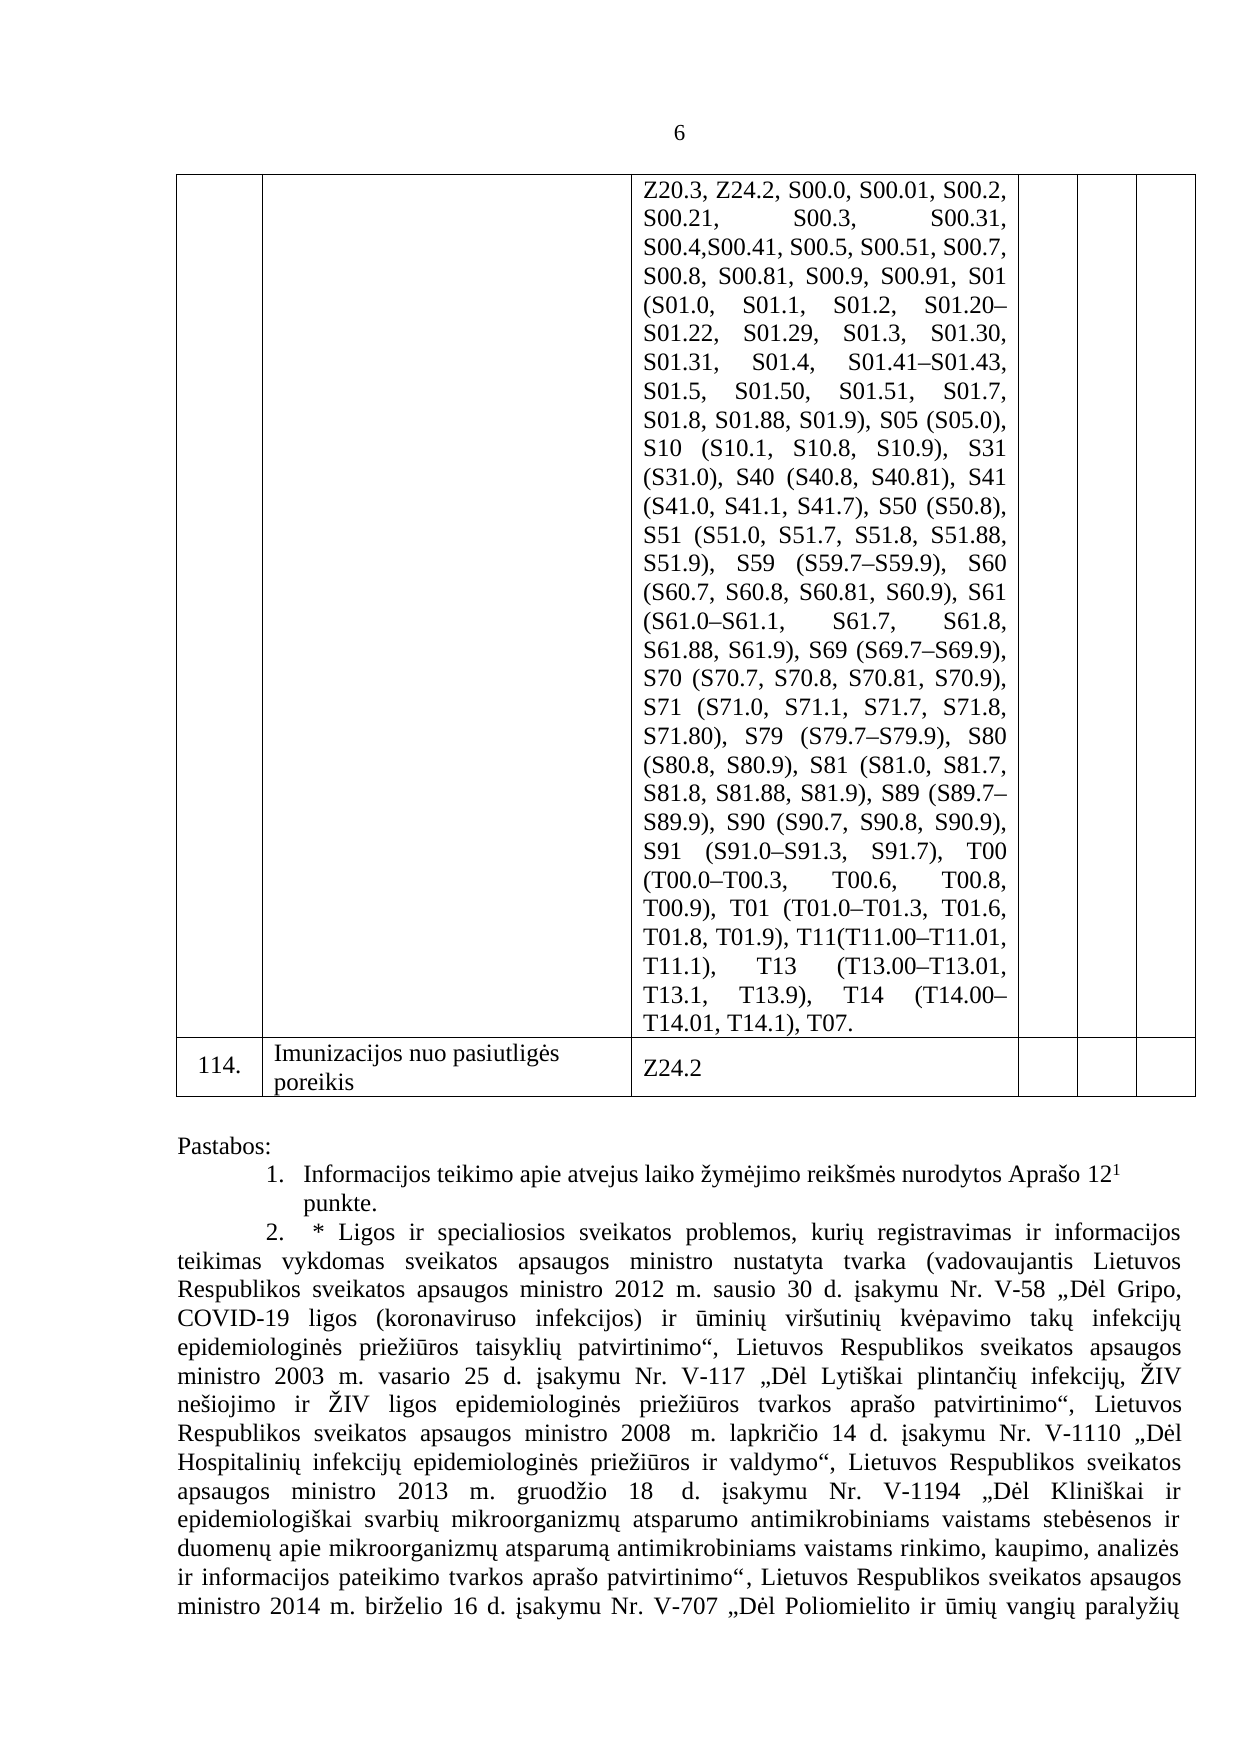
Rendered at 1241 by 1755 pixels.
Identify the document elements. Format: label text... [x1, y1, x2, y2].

text Pastabos: [177, 1131, 1182, 1159]
table_cell [1078, 175, 1136, 1037]
text 1. Informacijos teikimo apie atvejus laiko žymėjimo reikšmės nurodytos Aprašo 121 punkte. [266, 1159, 1182, 1217]
table_cell [1019, 175, 1077, 1037]
table_cell [263, 175, 631, 1037]
table_cell Imunizacijos nuo pasiutligės poreikis [263, 1038, 631, 1096]
table_cell [1078, 1038, 1136, 1096]
table_cell [1137, 175, 1195, 1037]
table_cell Z20.3, Z24.2, S00.0, S00.01, S00.2, S00.21, S00.3, S00.31, S00.4,S00.41, S00.5, S00.51, S00.7, S00.8, S00.81, S00.9, S00.91, S01 (S01.0, S01.1, S01.2, S01.20–S01.22, S01.29, S01.3, S01.30, S01.31, S01.4, S01.41–S01.43, S01.5, S01.50, S01.51, S01.7, S01.8, S01.88, S01.9), S05 (S05.0), S10 (S10.1, S10.8, S10.9), S31 (S31.0), S40 (S40.8, S40.81), S41 (S41.0, S41.1, S41.7), S50 (S50.8), S51 (S51.0, S51.7, S51.8, S51.88, S51.9), S59 (S59.7–S59.9), S60 (S60.7, S60.8, S60.81, S60.9), S61 (S61.0–S61.1, S61.7, S61.8, S61.88, S61.9), S69 (S69.7–S69.9), S70 (S70.7, S70.8, S70.81, S70.9), S71 (S71.0, S71.1, S71.7, S71.8, S71.80), S79 (S79.7–S79.9), S80 (S80.8, S80.9), S81 (S81.0, S81.7, S81.8, S81.88, S81.9), S89 (S89.7–S89.9), S90 (S90.7, S90.8, S90.9), S91 (S91.0–S91.3, S91.7), T00 (T00.0–T00.3, T00.6, T00.8, T00.9), T01 (T01.0–T01.3, T01.6, T01.8, T01.9), T11(T11.00–T11.01, T11.1), T13 (T13.00–T13.01, T13.1, T13.9), T14 (T14.00–T14.01, T14.1), T07. [632, 175, 1018, 1037]
table_cell 114. [177, 1038, 262, 1096]
text 2. * Ligos ir specialiosios sveikatos problemos, kurių registravimas ir informacijos teikimas vykdomas sveikatos apsaugos ministro nustatyta tvarka (vadovaujantis Lietuvos Respublikos sveikatos apsaugos ministro 2012 m. sausio 30 d. įsakymu Nr. V-58 „Dėl Gripo, COVID-19 ligos (koronaviruso infekcijos) ir ūminių viršutinių kvėpavimo takų infekcijų epidemiologinės priežiūros taisyklių patvirtinimo“, Lietuvos Respublikos sveikatos apsaugos ministro 2003 m. vasario 25 d. įsakymu Nr. V-117 „Dėl Lytiškai plintančių infekcijų, ŽIV nešiojimo ir ŽIV ligos epidemiologinės priežiūros tvarkos aprašo patvirtinimo“, Lietuvos Respublikos sveikatos apsaugos ministro 2008 m. lapkričio 14 d. įsakymu Nr. V-1110 „Dėl Hospitalinių infekcijų epidemiologinės priežiūros ir valdymo“, Lietuvos Respublikos sveikatos apsaugos ministro 2013 m. gruodžio 18 d. įsakymu Nr. V-1194 „Dėl Kliniškai ir epidemiologiškai svarbių mikroorganizmų atsparumo antimikrobiniams vaistams stebėsenos ir duomenų apie mikroorganizmų atsparumą antimikrobiniams vaistams rinkimo, kaupimo, analizės ir informacijos pateikimo tvarkos aprašo patvirtinimo“, Lietuvos Respublikos sveikatos apsaugos ministro 2014 m. birželio 16 d. įsakymu Nr. V-707 „Dėl Poliomielito ir ūmių vangių paralyžių [177, 1217, 1182, 1619]
table_cell Z24.2 [632, 1038, 1018, 1096]
table_cell [1137, 1038, 1195, 1096]
table_cell [177, 175, 262, 1037]
table_cell [1019, 1038, 1077, 1096]
